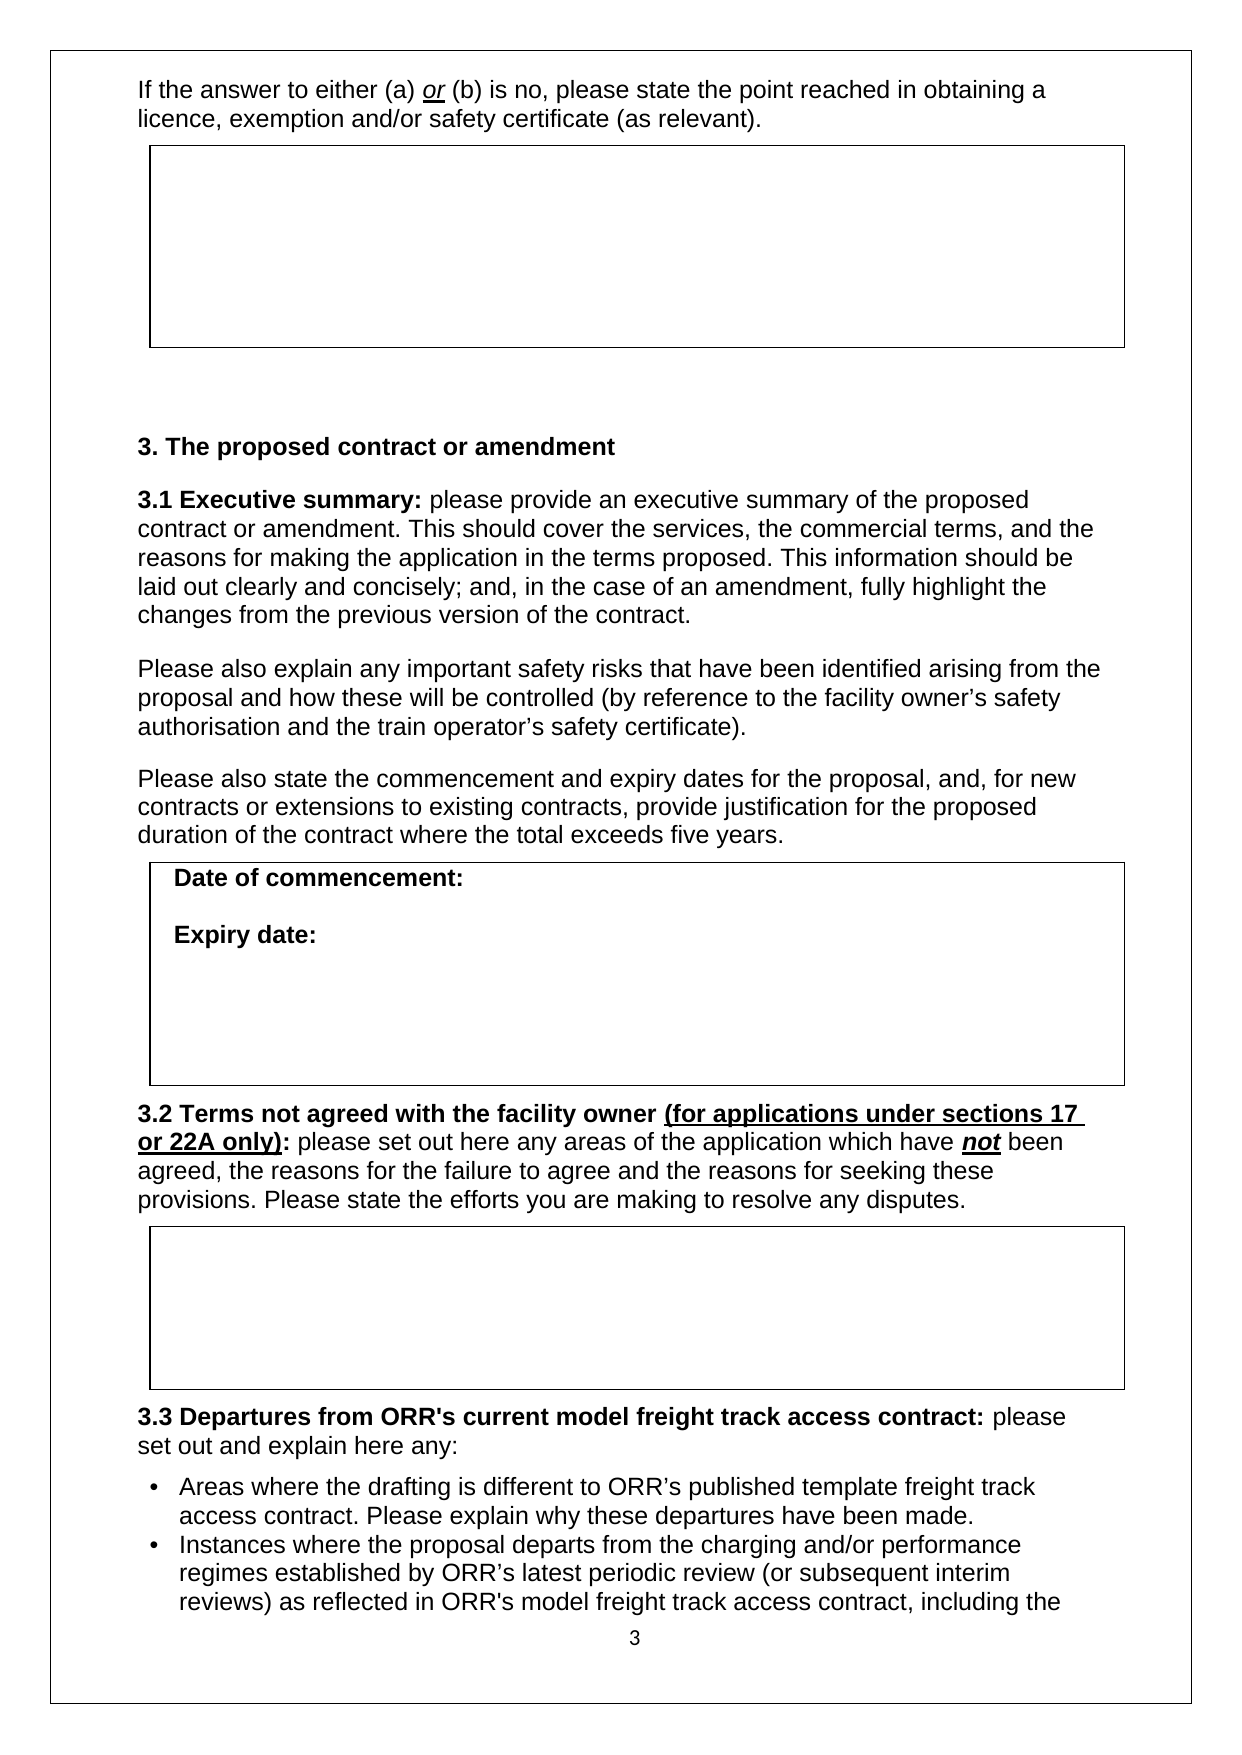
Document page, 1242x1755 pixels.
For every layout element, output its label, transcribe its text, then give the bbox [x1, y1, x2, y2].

text 3.3 Departures from ORR's current model freight track access contract: please set out and explain here any: [137, 1402, 1102, 1460]
text 3. The proposed contract or amendment [137, 432, 1102, 461]
text If the answer to either (a) or (b) is no, please state the point reached in obtaining a licence, exemption and/or safety certificate (as relevant). [137, 75, 1102, 132]
text Please also state the commencement and expiry dates for the proposal, and, for new contracts or extensions to existing contracts, provide justification for the proposed duration of the contract where the total exceeds five years. [137, 765, 1102, 849]
text Please also explain any important safety risks that have been identified arising from the proposal and how these will be controlled (by reference to the facility owner’s safety authorisation and the train operator’s safety certificate). [137, 654, 1102, 740]
text • Areas where the drafting is different to ORR’s published template freight track access contract. Please explain why these departures have been made. [149, 1472, 1102, 1530]
text 3.2 Terms not agreed with the facility owner (for applications under sections 17 or 22A only): please set out here any areas of the application which have not been agreed, the reasons for the failure to agree and the reasons for seeking these provisions. Please state the efforts you are making to resolve any disputes. [137, 1099, 1102, 1214]
text 3.1 Executive summary: please provide an executive summary of the proposed contract or amendment. This should cover the services, the commercial terms, and the reasons for making the application in the terms proposed. This information should be laid out clearly and concisely; and, in the case of an amendment, fully highlight the changes from the previous version of the contract. [137, 485, 1102, 629]
text • Instances where the proposal departs from the charging and/or performance regimes established by ORR’s latest periodic review (or subsequent interim reviews) as reflected in ORR's model freight track access contract, including the [149, 1530, 1102, 1616]
table_header Date of commencement: Expiry date: [151, 863, 1124, 1085]
table_header [151, 146, 1124, 347]
table_header [151, 1227, 1124, 1389]
